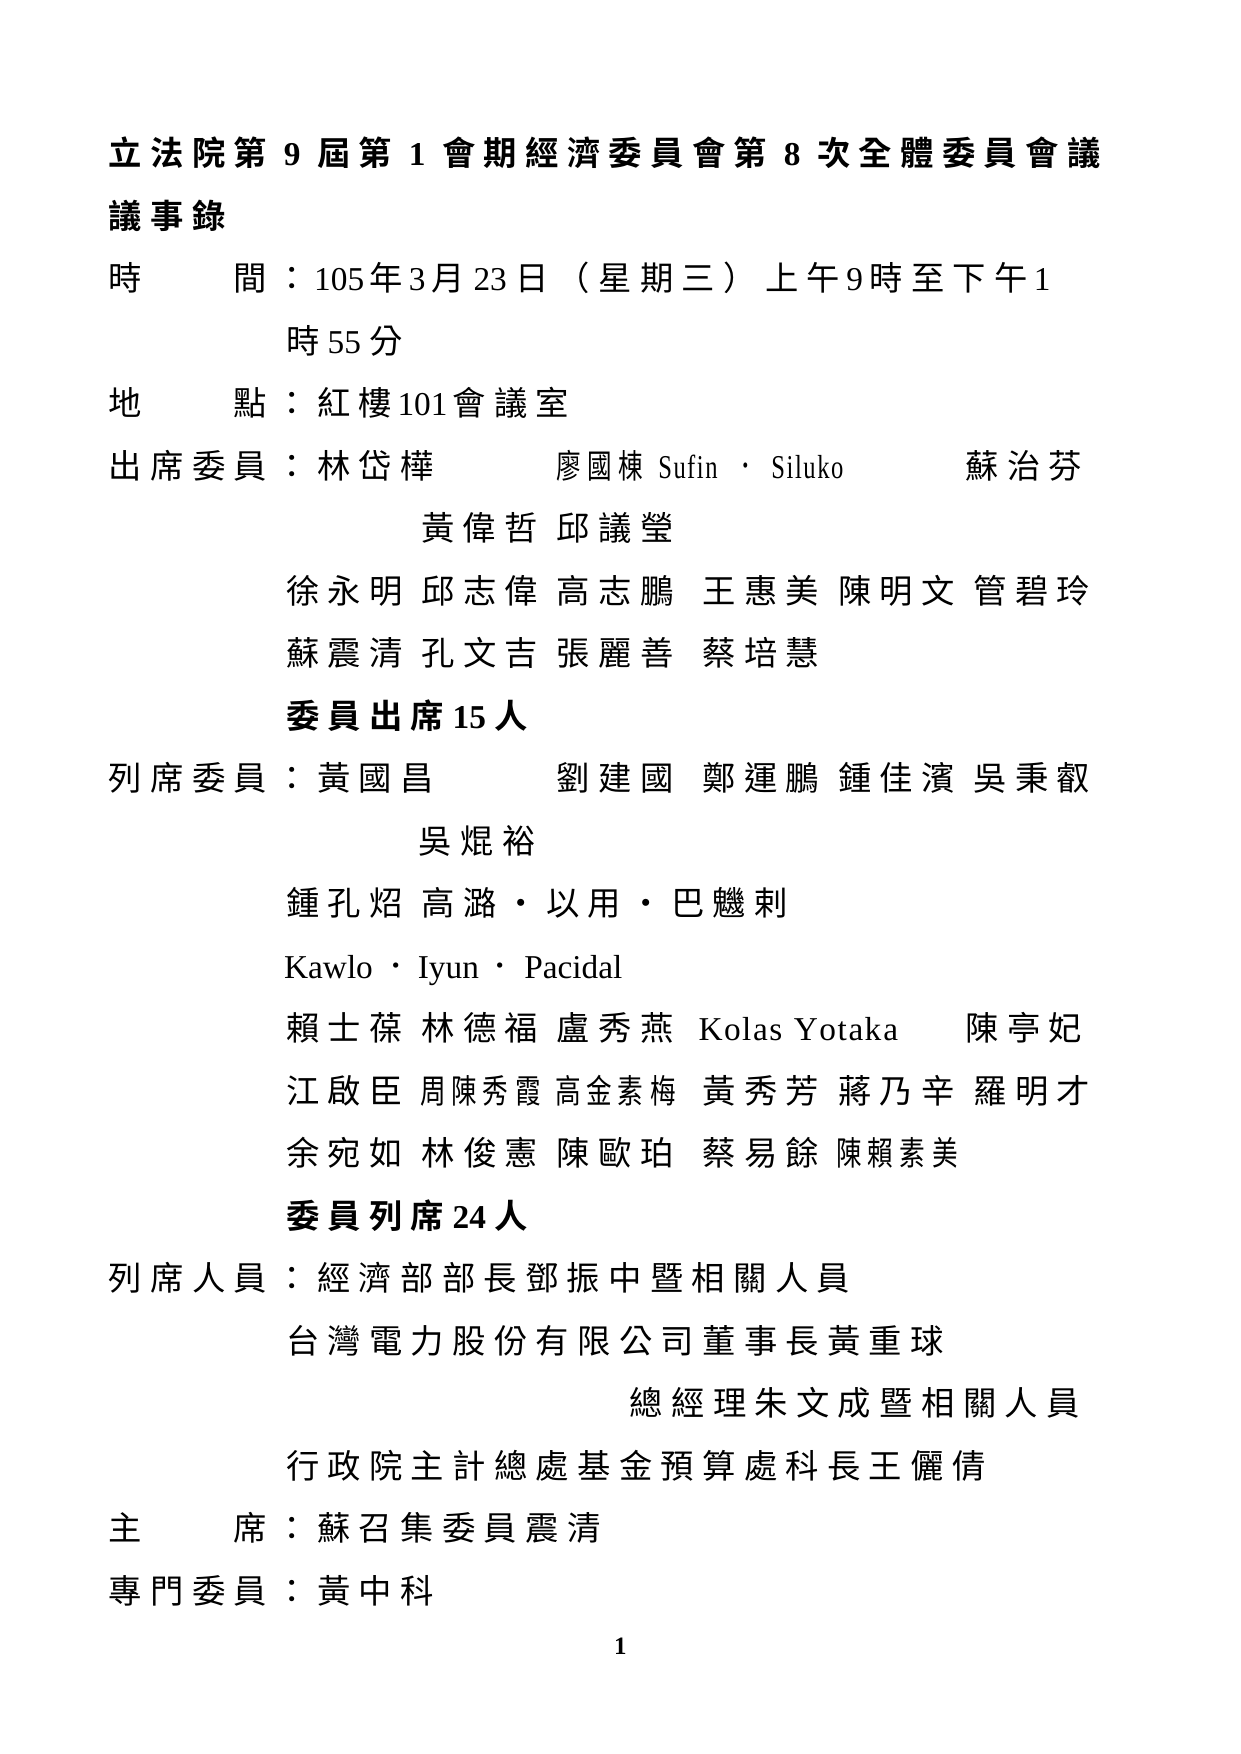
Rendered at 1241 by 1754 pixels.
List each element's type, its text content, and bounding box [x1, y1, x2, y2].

text 台灣電力股份有限公司董事長黃重球 [278, 1297, 1136, 1360]
text 時 間：105年3月23日（星期三）上午9時至下午1時55分 [104, 235, 1092, 360]
text 立法院第9屆第1會期經濟委員會第8次全體委員會議議事錄 [104, 110, 1136, 235]
text 行政院主計總處基金預算處科長王儷倩 [278, 1422, 1136, 1485]
text 主 席：蘇召集委員震清 [104, 1485, 1136, 1547]
text 專門委員：黃中科 [104, 1547, 1106, 1610]
text 列席人員：經濟部部長鄧振中暨相關人員 [104, 1235, 1136, 1297]
text 出席委員：林岱樺 廖國棟Sufin．Siluko 蘇治芬 黃偉哲 邱議瑩 徐永明 邱志偉 高志鵬 王惠美 陳明文 管碧玲 蘇震清 孔文吉 張麗善 蔡培慧 委員出席15人 [104, 422, 1101, 735]
text 地 點：紅樓101會議室 [104, 360, 1136, 422]
text 列席委員：黃國昌 劉建國 鄭運鵬 鍾佳濱 吳秉叡 吳焜裕 鍾孔炤 高潞‧以用‧巴魕剌Kawlo．Iyun．Pacidal 賴士葆 林德福 盧秀燕 Kolas Yotaka 陳亭妃 江啟臣 周陳秀霞 高金素梅 黃秀芳 蔣乃辛 羅明才 余宛如 林俊憲 陳歐珀 蔡易餘 陳賴素美 委員列席24人 [104, 735, 1101, 1235]
text 總經理朱文成暨相關人員 [278, 1360, 1136, 1422]
